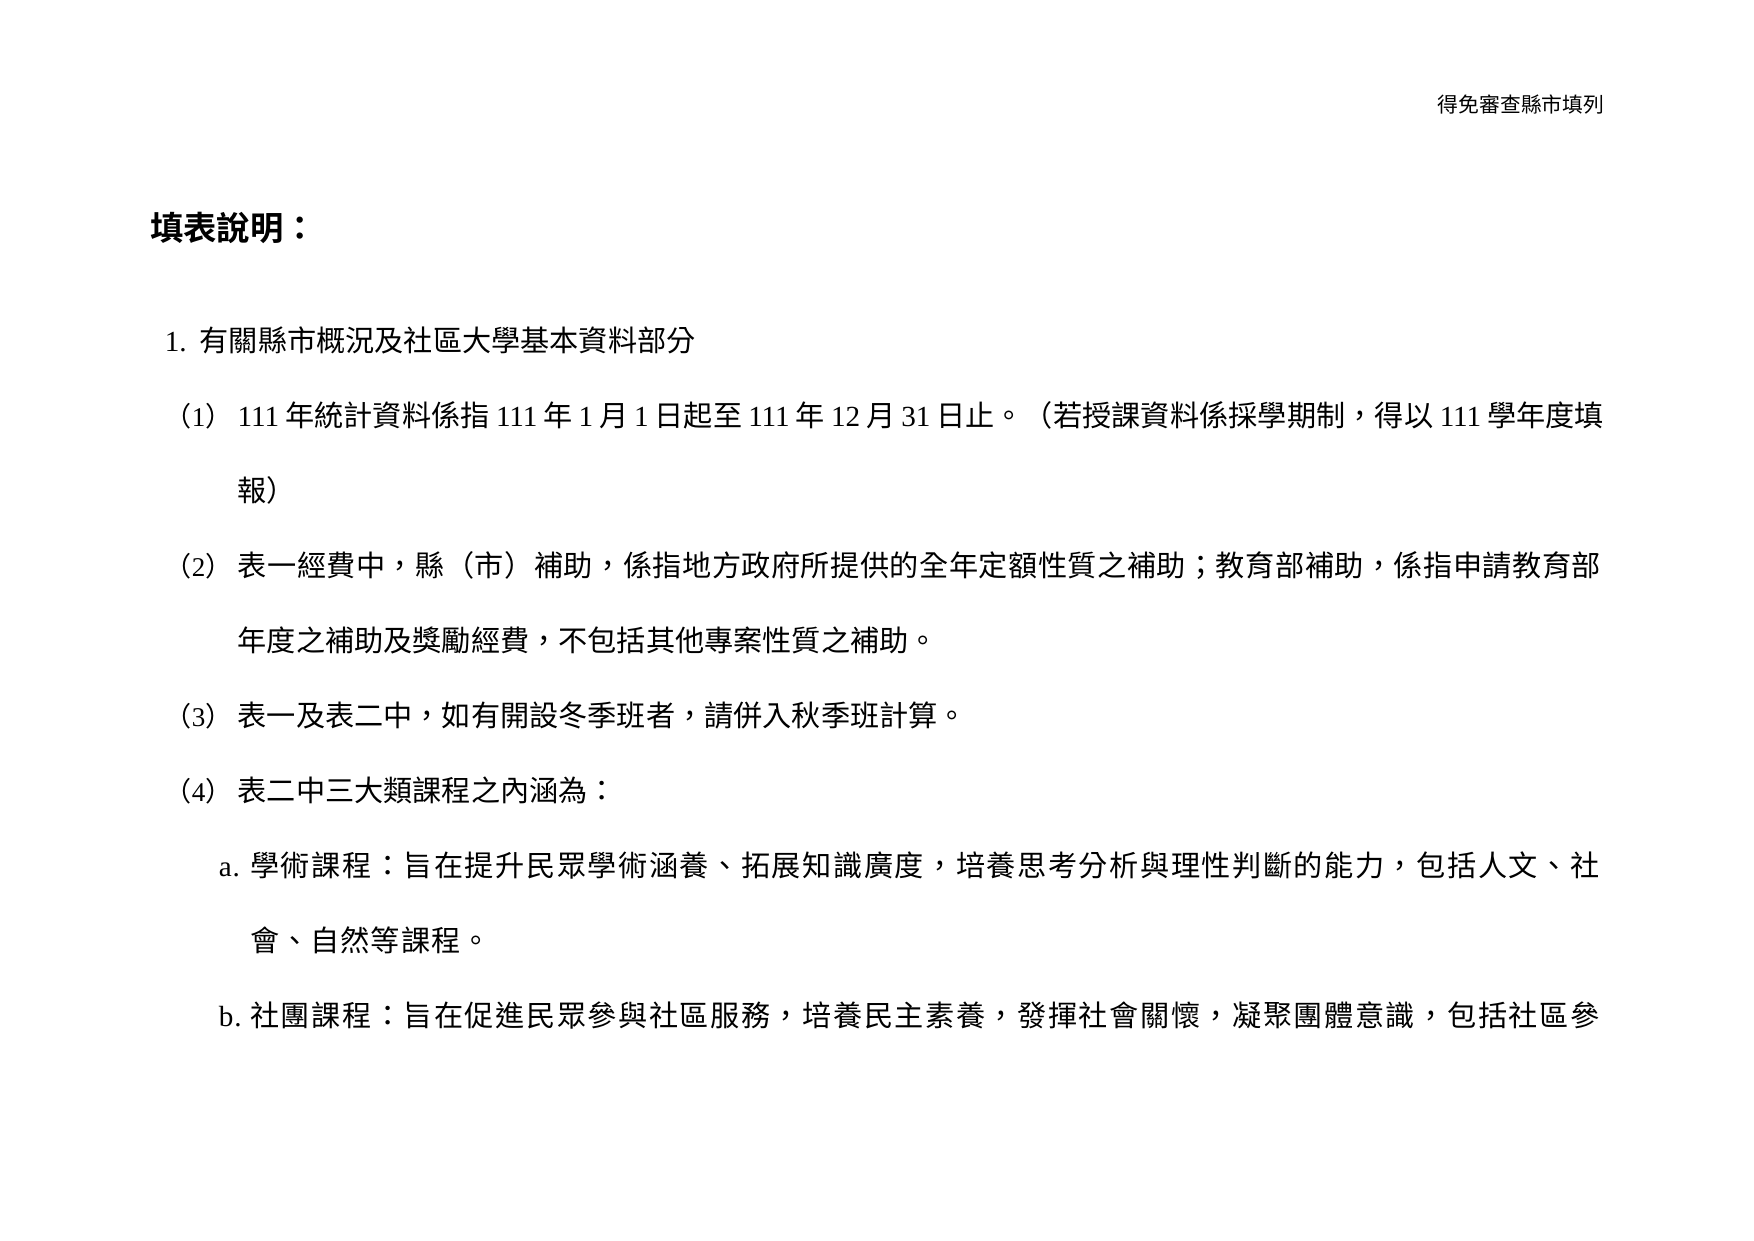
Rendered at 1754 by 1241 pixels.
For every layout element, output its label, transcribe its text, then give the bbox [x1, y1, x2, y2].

list 表二中三大類課程之內涵為： [164, 751, 1604, 826]
list 111年統計資料係指111年1月1日起至111年12月31日止。（若授課資料係採學期制，得以111學年度填報） [164, 376, 1604, 526]
list 有關縣市概況及社區大學基本資料部分 [164, 301, 1604, 376]
text 填表說明： [150, 189, 1604, 264]
list 表一經費中，縣（市）補助，係指地方政府所提供的全年定額性質之補助；教育部補助，係指申請教育部年度之補助及獎勵經費，不包括其他專案性質之補助。 [164, 526, 1604, 676]
list 表一及表二中，如有開設冬季班者，請併入秋季班計算。 [164, 676, 1604, 751]
list 社團課程：旨在促進民眾參與社區服務，培養民主素養，發揮社會關懷，凝聚團體意識，包括社區參 [218, 976, 1604, 1051]
list 學術課程：旨在提升民眾學術涵養、拓展知識廣度，培養思考分析與理性判斷的能力，包括人文、社會、自然等課程。 [218, 826, 1604, 976]
